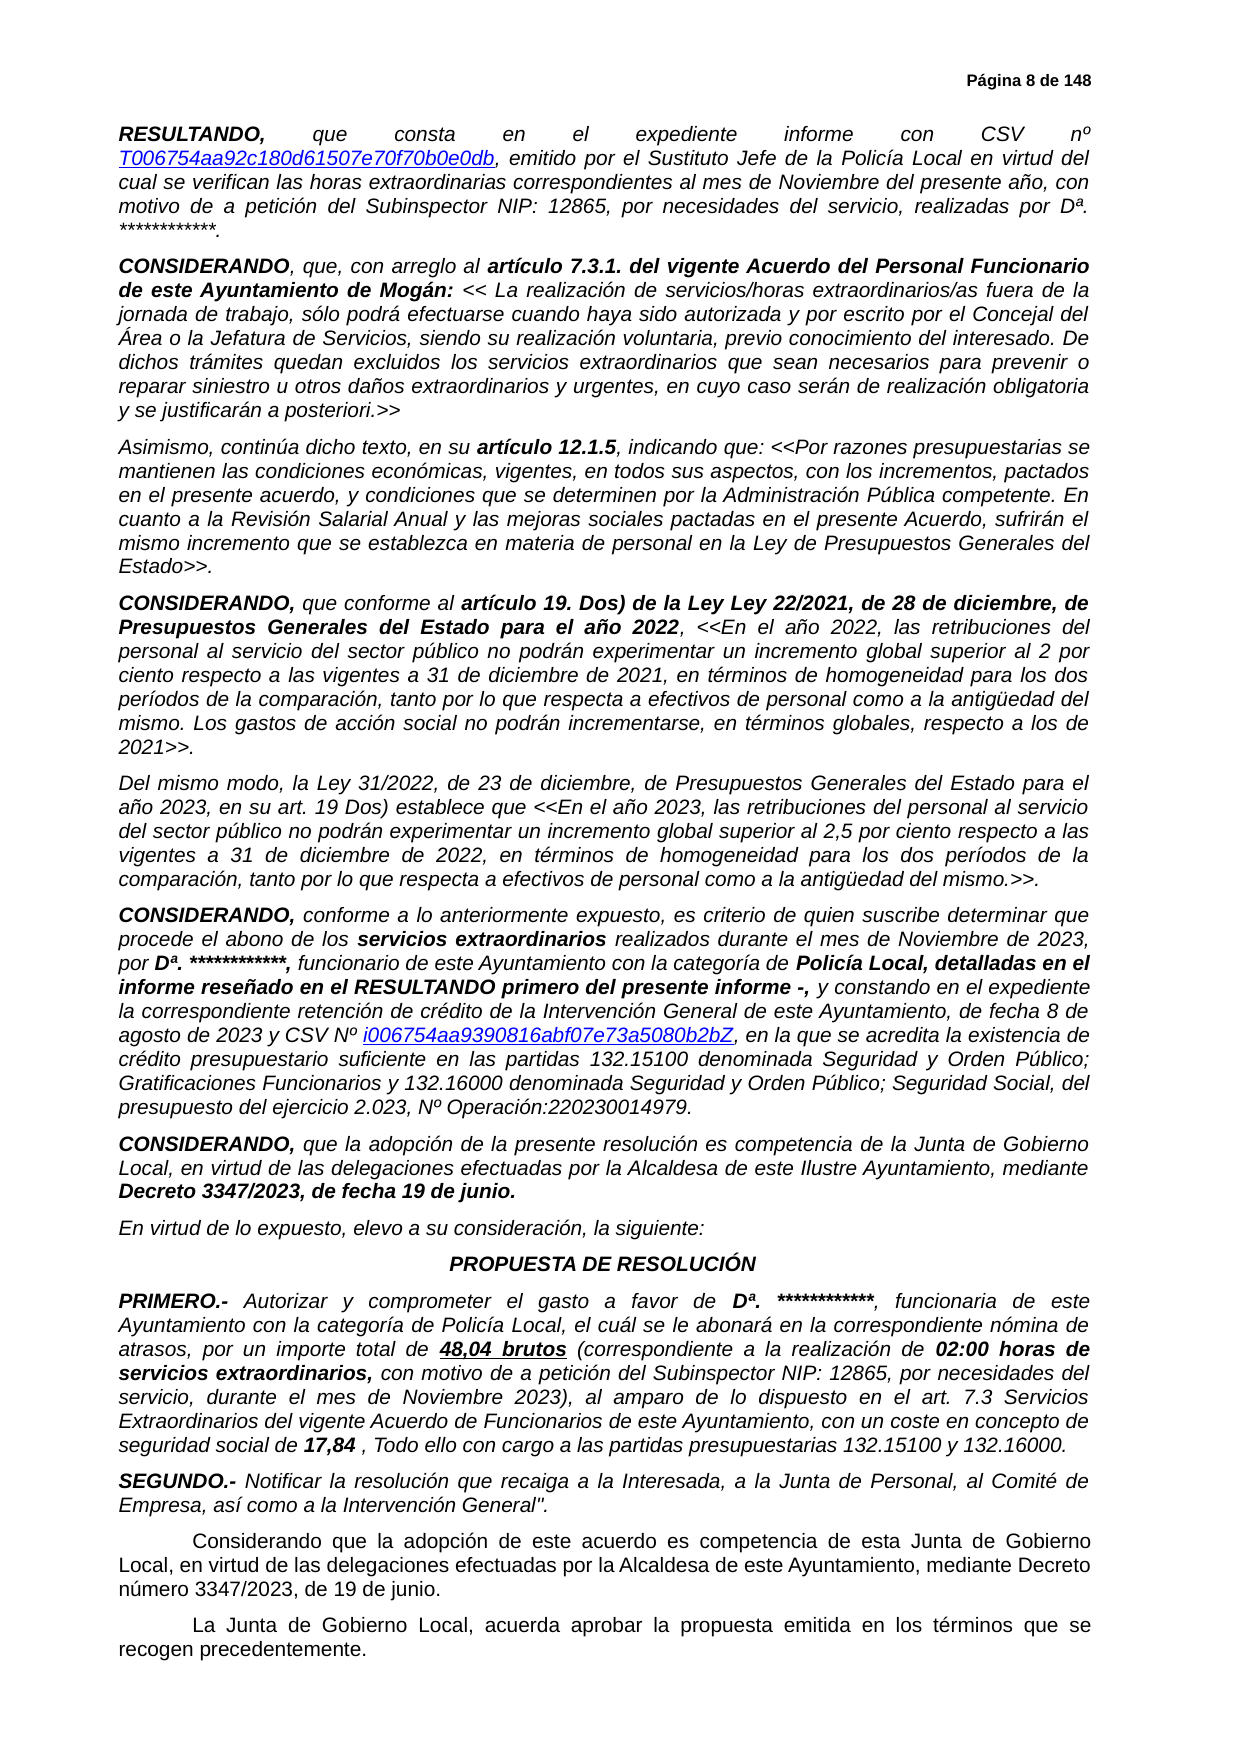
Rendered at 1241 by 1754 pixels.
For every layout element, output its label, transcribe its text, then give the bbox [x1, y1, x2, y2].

text Del mismo modo, la Ley 31/2022, de 23 de diciembre, de Presupuestos Generales del Estado para el año 2023, en su art. 19 Dos) establece que <<En el año 2023, las retribuciones del personal al servicio del sector público no podrán experimentar un incremento global superior al 2,5 por ciento respecto a las vigentes a 31 de diciembre de 2022, en términos de homogeneidad para los dos períodos de la comparación, tanto por lo que respecta a efectivos de personal como a la antigüedad del mismo.>>. [118, 771, 1092, 891]
text En virtud de lo expuesto, elevo a su consideración, la siguiente: [118, 1216, 1092, 1240]
text CONSIDERANDO, que, con arreglo al artículo 7.3.1. del vigente Acuerdo del Personal Funcionario de este Ayuntamiento de Mogán: << La realización de servicios/horas extraordinarios/as fuera de la jornada de trabajo, sólo podrá efectuarse cuando haya sido autorizada y por escrito por el Concejal del Área o la Jefatura de Servicios, siendo su realización voluntaria, previo conocimiento del interesado. De dichos trámites quedan excluidos los servicios extraordinarios que sean necesarios para prevenir o reparar siniestro u otros daños extraordinarios y urgentes, en cuyo caso serán de realización obligatoria y se justificarán a posteriori.>> [118, 254, 1092, 422]
text CONSIDERANDO, que conforme al artículo 19. Dos) de la Ley Ley 22/2021, de 28 de diciembre, de Presupuestos Generales del Estado para el año 2022, <<En el año 2022, las retribuciones del personal al servicio del sector público no podrán experimentar un incremento global superior al 2 por ciento respecto a las vigentes a 31 de diciembre de 2021, en términos de homogeneidad para los dos períodos de la comparación, tanto por lo que respecta a efectivos de personal como a la antigüedad del mismo. Los gastos de acción social no podrán incrementarse, en términos globales, respecto a los de 2021>>. [118, 591, 1092, 758]
text CONSIDERANDO, que la adopción de la presente resolución es competencia de la Junta de Gobierno Local, en virtud de las delegaciones efectuadas por la Alcaldesa de este Ilustre Ayuntamiento, mediante Decreto 3347/2023, de fecha 19 de junio. [118, 1131, 1092, 1203]
text RESULTANDO, que consta en el expediente informe con CSV nº T006754aa92c180d61507e70f70b0e0db, emitido por el Sustituto Jefe de la Policía Local en virtud del cual se verifican las horas extraordinarias correspondientes al mes de Noviembre del presente año, con motivo de a petición del Subinspector NIP: 12865, por necesidades del servicio, realizadas por Dª. ************. [118, 122, 1092, 242]
text Asimismo, continúa dicho texto, en su artículo 12.1.5, indicando que: <<Por razones presupuestarias se mantienen las condiciones económicas, vigentes, en todos sus aspectos, con los incrementos, pactados en el presente acuerdo, y condiciones que se determinen por la Administración Pública competente. En cuanto a la Revisión Salarial Anual y las mejoras sociales pactadas en el presente Acuerdo, sufrirán el mismo incremento que se establezca en materia de personal en la Ley de Presupuestos Generales del Estado>>. [118, 434, 1092, 578]
text PRIMERO.- Autorizar y comprometer el gasto a favor de Dª. ************, funcionaria de este Ayuntamiento con la categoría de Policía Local, el cuál se le abonará en la correspondiente nómina de atrasos, por un importe total de 48,04 brutos (correspondiente a la realización de 02:00 horas de servicios extraordinarios, con motivo de a petición del Subinspector NIP: 12865, por necesidades del servicio, durante el mes de Noviembre 2023), al amparo de lo dispuesto en el art. 7.3 Servicios Extraordinarios del vigente Acuerdo de Funcionarios de este Ayuntamiento, con un coste en concepto de seguridad social de 17,84 , Todo ello con cargo a las partidas presupuestarias 132.15100 y 132.16000. [118, 1289, 1092, 1456]
text La Junta de Gobierno Local, acuerda aprobar la propuesta emitida en los términos que se recogen precedentemente. [118, 1613, 1092, 1661]
text PROPUESTA DE RESOLUCIÓN [118, 1252, 1092, 1276]
text CONSIDERANDO, conforme a lo anteriormente expuesto, es criterio de quien suscribe determinar que procede el abono de los servicios extraordinarios realizados durante el mes de Noviembre de 2023, por Dª. ************, funcionario de este Ayuntamiento con la categoría de Policía Local, detalladas en el informe reseñado en el RESULTANDO primero del presente informe -, y constando en el expediente la correspondiente retención de crédito de la Intervención General de este Ayuntamiento, de fecha 8 de agosto de 2023 y CSV Nº i006754aa9390816abf07e73a5080b2bZ, en la que se acredita la existencia de crédito presupuestario suficiente en las partidas 132.15100 denominada Seguridad y Orden Público; Gratificaciones Funcionarios y 132.16000 denominada Seguridad y Orden Público; Seguridad Social, del presupuesto del ejercicio 2.023, Nº Operación:220230014979. [118, 903, 1092, 1119]
text SEGUNDO.- Notificar la resolución que recaiga a la Interesada, a la Junta de Personal, al Comité de Empresa, así como a la Intervención General". [118, 1469, 1092, 1517]
text Considerando que la adopción de este acuerdo es competencia de esta Junta de Gobierno Local, en virtud de las delegaciones efectuadas por la Alcaldesa de este Ayuntamiento, mediante Decreto número 3347/2023, de 19 de junio. [118, 1529, 1092, 1601]
